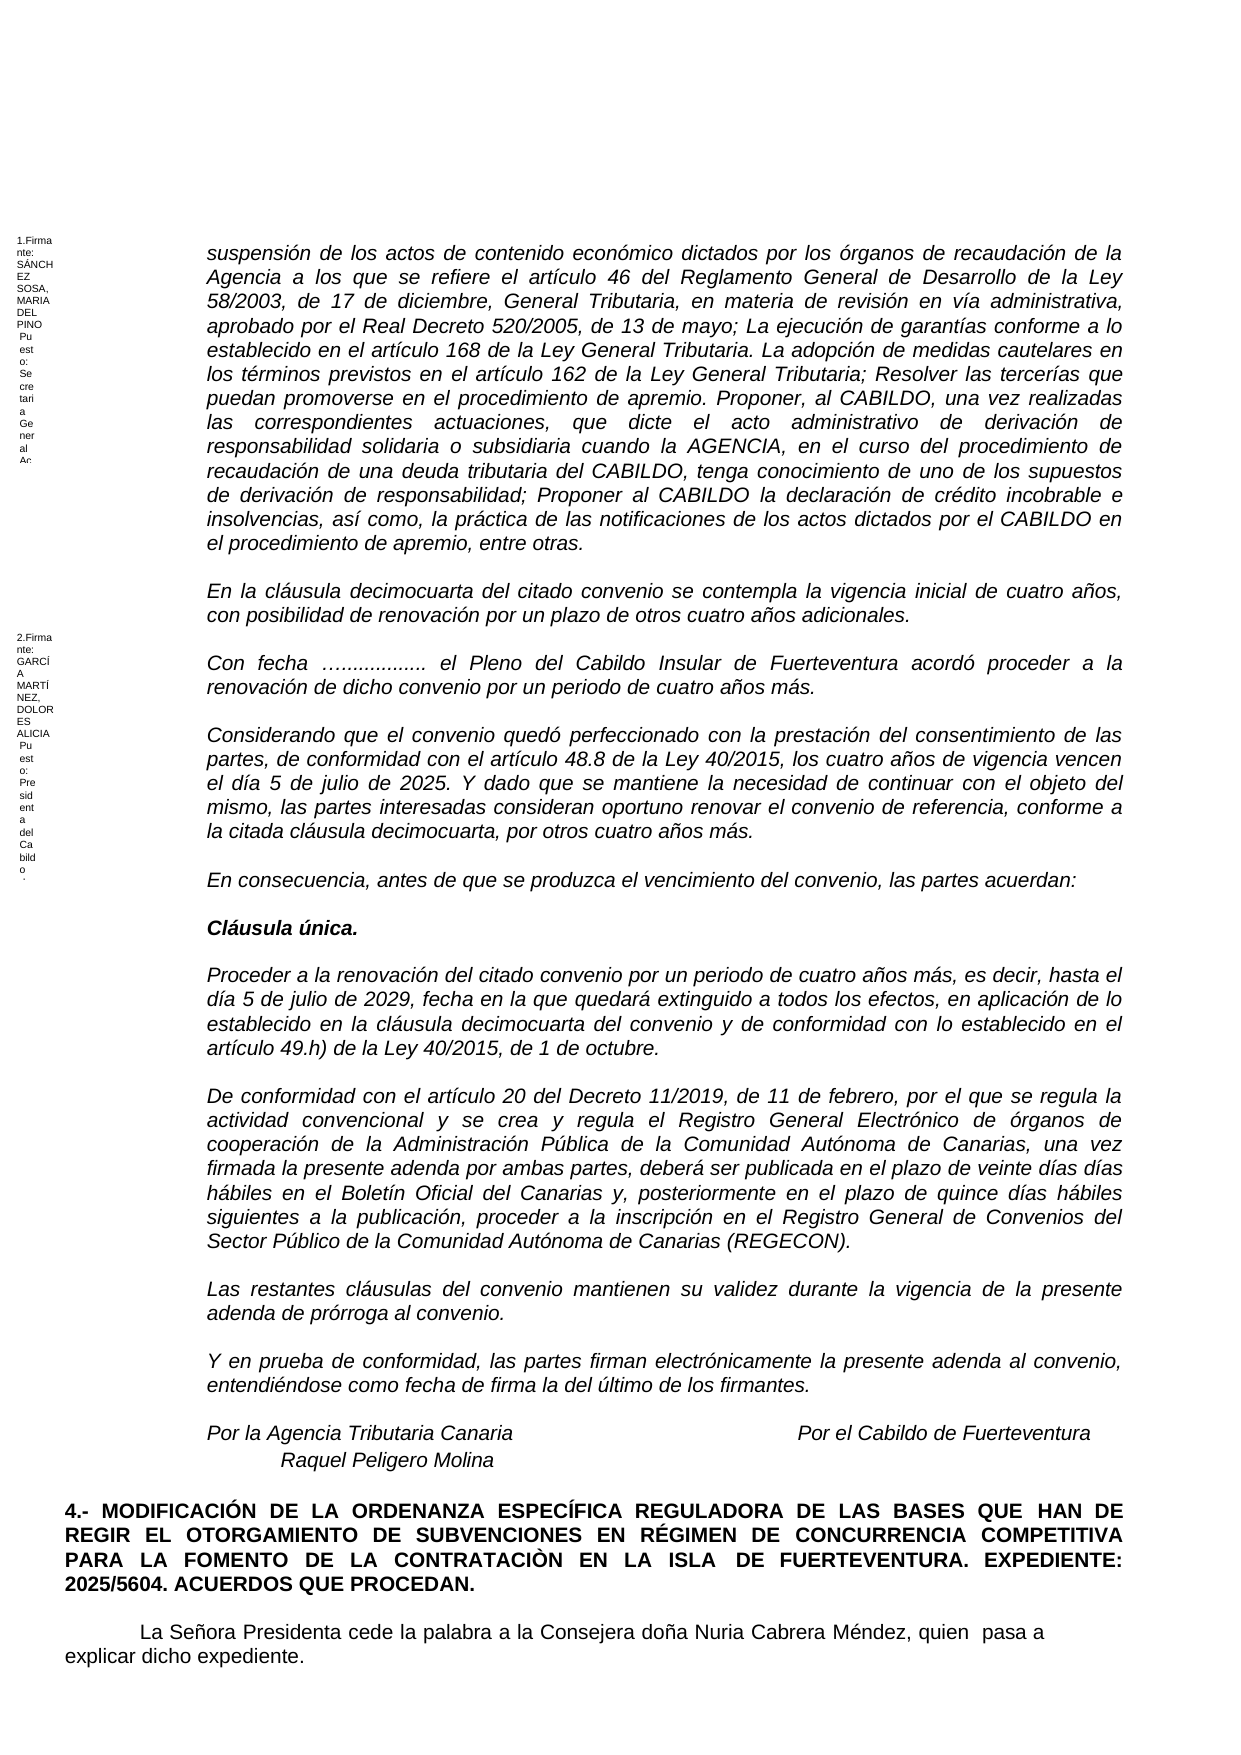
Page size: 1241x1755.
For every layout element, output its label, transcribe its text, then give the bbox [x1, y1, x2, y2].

text Considerando que el convenio quedó perfeccionado con la prestación del consentimiento de las partes, de conformidad con el artículo 48.8 de la Ley 40/2015, los cuatro años de vigencia vencen el día 5 de julio de 2025. Y dado que se mantiene la necesidad de continuar con el objeto del mismo, las partes interesadas consideran oportuno renovar el convenio de referencia, conforme a la citada cláusula decimocuarta, por otros cuatro años más. [207, 723, 1123, 843]
text Las restantes cláusulas del convenio mantienen su validez durante la vigencia de la presente adenda de prórroga al convenio. [207, 1277, 1123, 1325]
text Con fecha …............... el Pleno del Cabildo Insular de Fuerteventura acordó proceder a la renovación de dicho convenio por un periodo de cuatro años más. [207, 651, 1123, 699]
text 1.Firmante: SÁNCHEZ SOSA,MARIA DEL PINO [17, 234, 54, 330]
text 2.Firmante: GARCÍA MARTÍNEZ, DOLORES ALICIA [17, 631, 54, 739]
text Puesto: Presidenta del Cabildo de Fuerteventura Fecha Firma: 20/06/2025 11:44:36 [19, 740, 36, 879]
text En consecuencia, antes de que se produzca el vencimiento del convenio, las partes acuerdan: [207, 867, 1241, 891]
text Por la Agencia Tributaria Canaria Por el Cabildo de Fuerteventura Raquel Peligero Molina [207, 1421, 1093, 1472]
text En la cláusula decimocuarta del citado convenio se contempla la vigencia inicial de cuatro años, con posibilidad de renovación por un plazo de otros cuatro años adicionales. [207, 579, 1123, 627]
text suspensión de los actos de contenido económico dictados por los órganos de recaudación de la Agencia a los que se refiere el artículo 46 del Reglamento General de Desarrollo de la Ley 58/2003, de 17 de diciembre, General Tributaria, en materia de revisión en vía administrativa, aprobado por el Real Decreto 520/2005, de 13 de mayo; La ejecución de garantías conforme a lo establecido en el artículo 168 de la Ley General Tributaria. La adopción de medidas cautelares en los términos previstos en el artículo 162 de la Ley General Tributaria; Resolver las tercerías que puedan promoverse en el procedimiento de apremio. Proponer, al CABILDO, una vez realizadas las correspondientes actuaciones, que dicte el acto administrativo de derivación de responsabilidad solidaria o subsidiaria cuando la AGENCIA, en el curso del procedimiento de recaudación de una deuda tributaria del CABILDO, tenga conocimiento de uno de los supuestos de derivación de responsabilidad; Proponer al CABILDO la declaración de crédito incobrable e insolvencias, así como, la práctica de las notificaciones de los actos dictados por el CABILDO en el procedimiento de apremio, entre otras. [207, 241, 1123, 555]
text Puesto: Secretaria General Acctal. del Pleno Fecha Firma: 20/06/2025 08:53:14 [19, 331, 37, 463]
text La Señora Presidenta cede la palabra a la Consejera doña Nuria Cabrera Méndez, quien pasa a explicar dicho expediente. [64, 1620, 1118, 1668]
text Y en prueba de conformidad, las partes firman electrónicamente la presente adenda al convenio, entendiéndose como fecha de firma la del último de los firmantes. [207, 1349, 1123, 1397]
subtitle 4.- MODIFICACIÓN DE LA ORDENANZA ESPECÍFICA REGULADORA DE LAS BASES QUE HAN DE REGIR EL OTORGAMIENTO DE SUBVENCIONES EN RÉGIMEN DE CONCURRENCIA COMPETITIVA PARA LA FOMENTO DE LA CONTRATACIÒN EN LA ISLA DE FUERTEVENTURA. EXPEDIENTE: 2025/5604. ACUERDOS QUE PROCEDAN. [64, 1499, 1123, 1596]
text Cláusula única. [207, 916, 1241, 939]
text De conformidad con el artículo 20 del Decreto 11/2019, de 11 de febrero, por el que se regula la actividad convencional y se crea y regula el Registro General Electrónico de órganos de cooperación de la Administración Pública de la Comunidad Autónoma de Canarias, una vez firmada la presente adenda por ambas partes, deberá ser publicada en el plazo de veinte días días hábiles en el Boletín Oficial del Canarias y, posteriormente en el plazo de quince días hábiles siguientes a la publicación, proceder a la inscripción en el Registro General de Convenios del Sector Público de la Comunidad Autónoma de Canarias (REGECON). [207, 1084, 1123, 1253]
text Proceder a la renovación del citado convenio por un periodo de cuatro años más, es decir, hasta el día 5 de julio de 2029, fecha en la que quedará extinguido a todos los efectos, en aplicación de lo establecido en la cláusula decimocuarta del convenio y de conformidad con lo establecido en el artículo 49.h) de la Ley 40/2015, de 1 de octubre. [207, 963, 1123, 1059]
